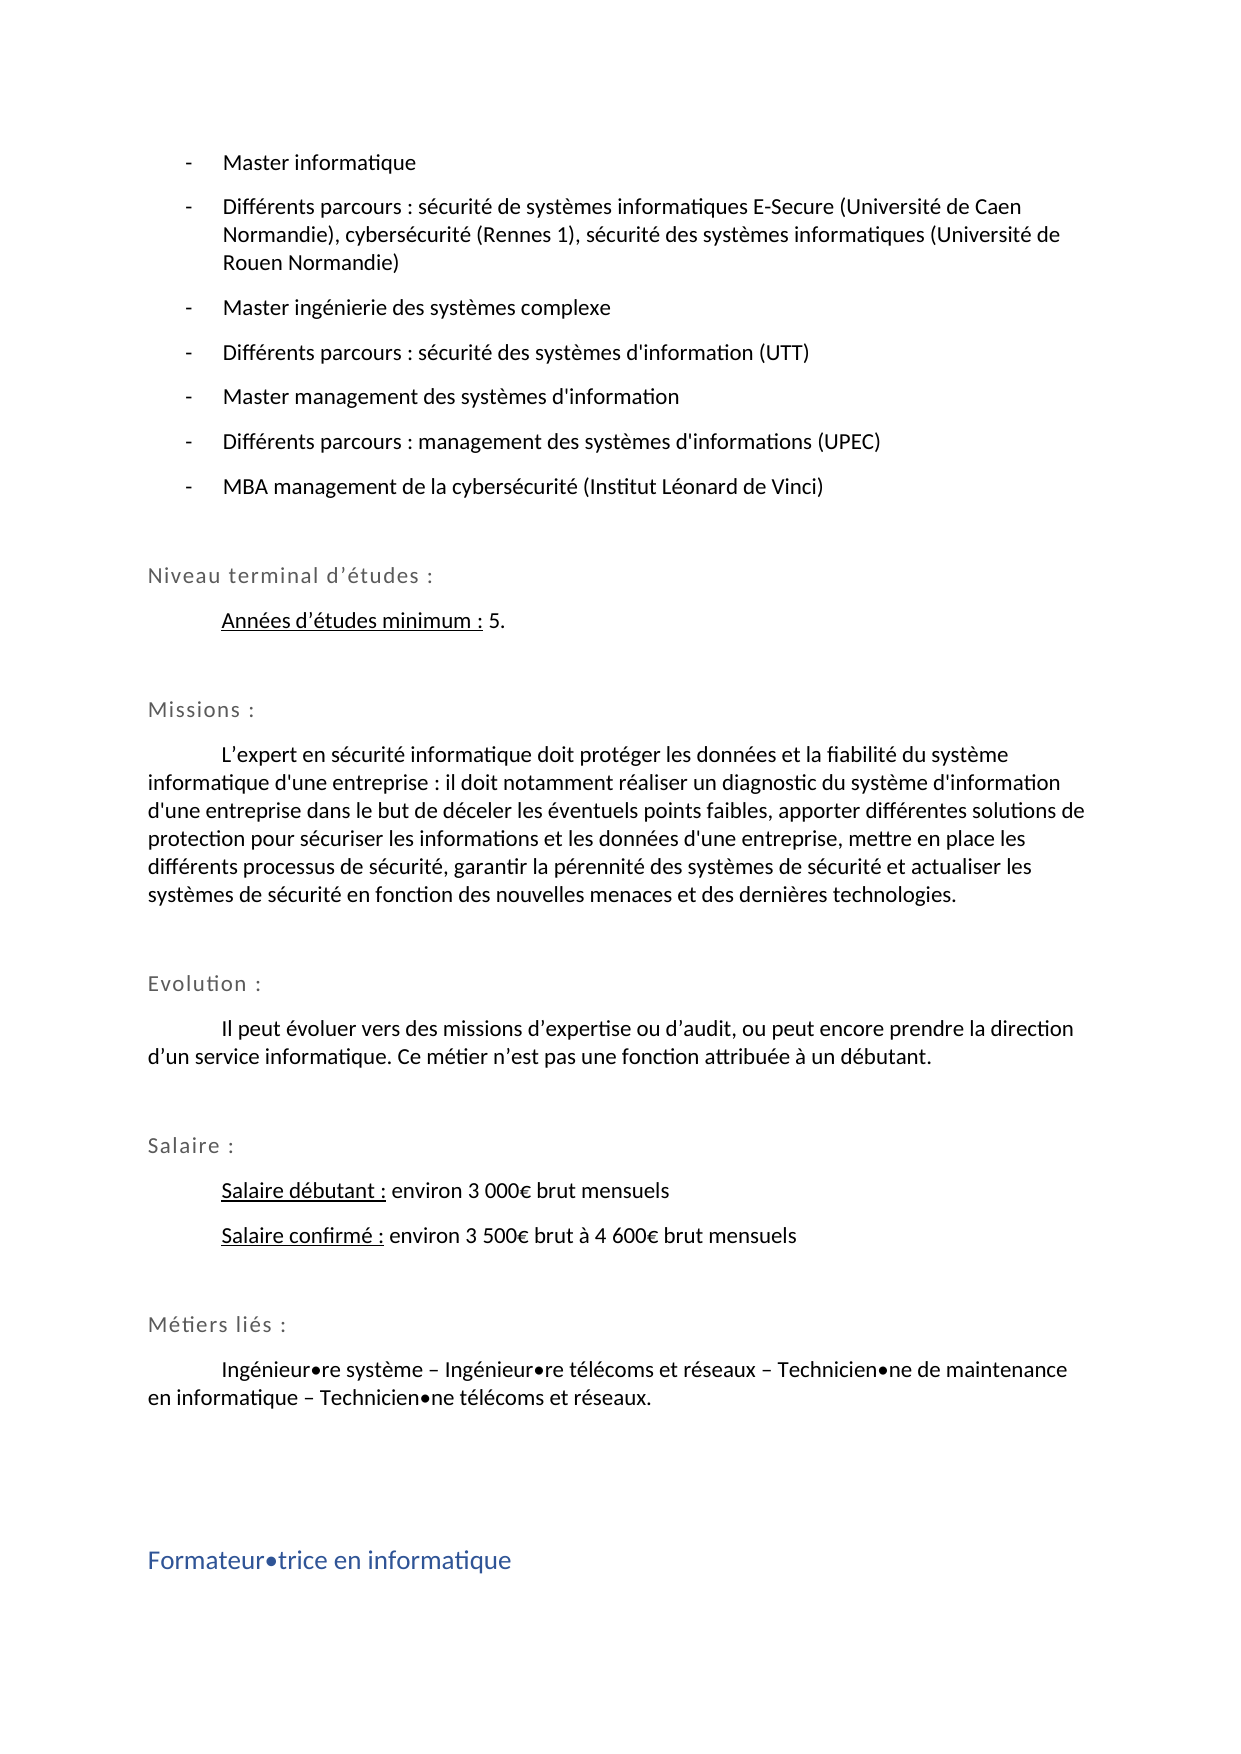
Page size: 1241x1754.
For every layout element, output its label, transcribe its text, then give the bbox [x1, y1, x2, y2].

text Salaire débutant : environ 3 000€ brut mensuels [148, 1176, 1093, 1204]
text Salaire confirmé : environ 3 500€ brut à 4 600€ brut mensuels [148, 1221, 1093, 1249]
list MBA management de la cybersécurité (Institut Léonard de Vinci) [185, 472, 1093, 500]
subtitle Formateur•trice en informatique [148, 1543, 1093, 1576]
list Différents parcours : sécurité des systèmes d'information (UTT) [185, 338, 1093, 366]
text Ingénieur•re système – Ingénieur•re télécoms et réseaux – Technicien•ne de maintenance en informatique – Technicien•ne télécoms et réseaux. [148, 1355, 1093, 1411]
list Différents parcours : management des systèmes d'informations (UPEC) [185, 427, 1093, 455]
text Années d’études minimum : 5. [148, 606, 1093, 634]
text Missions : [148, 695, 1093, 723]
text Il peut évoluer vers des missions d’expertise ou d’audit, ou peut encore prendre la direction d’un service informatique. Ce métier n’est pas une fonction attribuée à un débutant. [148, 1014, 1093, 1070]
list Master management des systèmes d'information [185, 382, 1093, 410]
text Salaire : [148, 1131, 1093, 1159]
text L’expert en sécurité informatique doit protéger les données et la fiabilité du système informatique d'une entreprise : il doit notamment réaliser un diagnostic du système d'information d'une entreprise dans le but de déceler les éventuels points faibles, apporter différentes solutions de protection pour sécuriser les informations et les données d'une entreprise, mettre en place les différents processus de sécurité, garantir la pérennité des systèmes de sécurité et actualiser les systèmes de sécurité en fonction des nouvelles menaces et des dernières technologies. [148, 740, 1093, 908]
list Master informatique [185, 148, 1093, 176]
text Niveau terminal d’études : [148, 561, 1093, 589]
text Métiers liés : [148, 1310, 1093, 1338]
list Différents parcours : sécurité de systèmes informatiques E-Secure (Université de Caen Normandie), cybersécurité (Rennes 1), sécurité des systèmes informatiques (Université de Rouen Normandie) [185, 192, 1093, 276]
list Master ingénierie des systèmes complexe [185, 293, 1093, 321]
text Evolution : [148, 969, 1093, 997]
